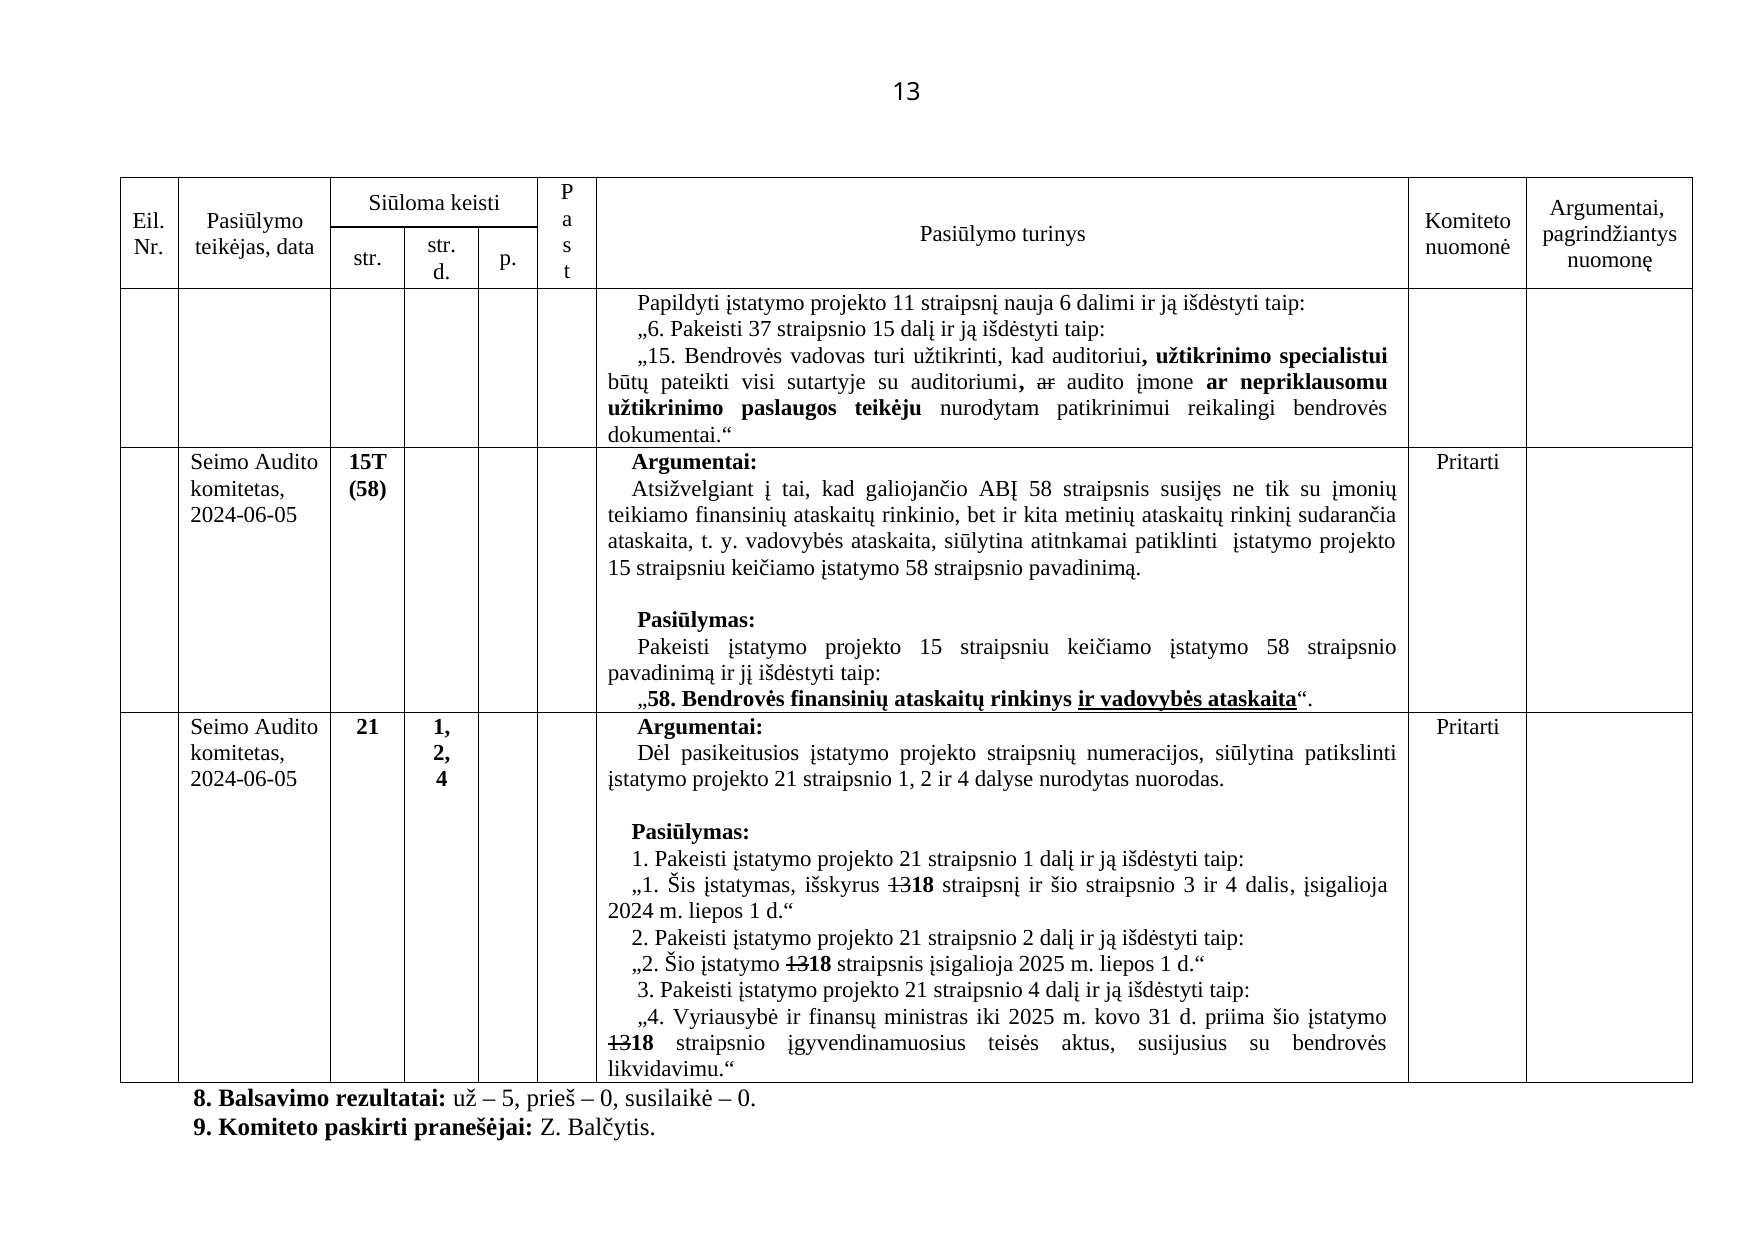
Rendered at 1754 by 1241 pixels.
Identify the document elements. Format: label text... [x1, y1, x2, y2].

table_cell [1527, 289, 1692, 447]
table_cell Pritarti [1409, 713, 1526, 1082]
table_header Pasiūlymo teikėjas, data [179, 178, 330, 288]
table_header Eil. Nr. [121, 178, 178, 288]
table_cell 1, 2, 4 [405, 713, 478, 1082]
table_cell Seimo Audito komitetas, 2024-06-05 [179, 713, 330, 1082]
table_cell [538, 713, 596, 1082]
table_cell [1409, 289, 1526, 447]
table_header Argumentai, pagrindžiantys nuomonę [1527, 178, 1692, 288]
table_cell [538, 448, 596, 712]
table_cell [1527, 448, 1692, 712]
table_cell [331, 289, 404, 447]
text 9. Komiteto paskirti pranešėjai: Z. Balčytis. [118, 1112, 1695, 1140]
table_cell 21 [331, 713, 404, 1082]
table_cell [479, 713, 537, 1082]
table_cell [538, 289, 596, 447]
table_cell [1527, 713, 1692, 1082]
table_cell Argumentai: Atsižvelgiant į tai, kad galiojančio ABĮ 58 straipsnis susijęs ne tik su įmonių teikiamo finansinių ataskaitų rinkinio, bet ir kita metinių ataskaitų rinkinį sudarančia ataskaita, t. y. vadovybės ataskaita, siūlytina atitnkamai patiklinti įstatymo projekto 15 straipsniu keičiamo įstatymo 58 straipsnio pavadinimą. Pasiūlymas: Pakeisti įstatymo projekto 15 straipsniu keičiamo įstatymo 58 straipsnio pavadinimą ir jį išdėstyti taip: „58. Bendrovės finansinių ataskaitų rinkinys ir vadovybės ataskaita“. [597, 448, 1408, 712]
table_cell 15T (58) [331, 448, 404, 712]
table_cell [121, 448, 178, 712]
table_header Pasiūlymo turinys [597, 178, 1408, 288]
table_cell [479, 289, 537, 447]
table_header Siūloma keisti [331, 178, 537, 226]
table_cell Papildyti įstatymo projekto 11 straipsnį nauja 6 dalimi ir ją išdėstyti taip: „6. Pakeisti 37 straipsnio 15 dalį ir ją išdėstyti taip: „15. Bendrovės vadovas turi užtikrinti, kad auditoriui, užtikrinimo specialistui būtų pateikti visi sutartyje su auditoriumi, ar audito įmone ar nepriklausomu užtikrinimo paslaugos teikėju nurodytam patikrinimui reikalingi bendrovės dokumentai.“ [597, 289, 1408, 447]
table_cell str. [331, 228, 404, 288]
table_cell Pritarti [1409, 448, 1526, 712]
table_cell [121, 289, 178, 447]
table_cell Argumentai: Dėl pasikeitusios įstatymo projekto straipsnių numeracijos, siūlytina patikslinti įstatymo projekto 21 straipsnio 1, 2 ir 4 dalyse nurodytas nuorodas. Pasiūlymas: 1. Pakeisti įstatymo projekto 21 straipsnio 1 dalį ir ją išdėstyti taip: „1. Šis įstatymas, išskyrus 1318 straipsnį ir šio straipsnio 3 ir 4 dalis, įsigalioja 2024 m. liepos 1 d.“ 2. Pakeisti įstatymo projekto 21 straipsnio 2 dalį ir ją išdėstyti taip: „2. Šio įstatymo 1318 straipsnis įsigalioja 2025 m. liepos 1 d.“ 3. Pakeisti įstatymo projekto 21 straipsnio 4 dalį ir ją išdėstyti taip: „4. Vyriausybė ir finansų ministras iki 2025 m. kovo 31 d. priima šio įstatymo 1318 straipsnio įgyvendinamuosius teisės aktus, susijusius su bendrovės likvidavimu.“ [597, 713, 1408, 1082]
table_cell [121, 713, 178, 1082]
table_cell str. d. [405, 228, 478, 288]
table_cell [179, 289, 330, 447]
table_cell p. [479, 228, 537, 288]
table_cell [405, 289, 478, 447]
table_header Pastabos [538, 178, 596, 288]
table_cell Seimo Audito komitetas, 2024-06-05 [179, 448, 330, 712]
table_cell [405, 448, 478, 712]
table_header Komiteto nuomonė [1409, 178, 1526, 288]
text 8. Balsavimo rezultatai: už – 5, prieš – 0, susilaikė – 0. [118, 1083, 1695, 1112]
table_cell [479, 448, 537, 712]
